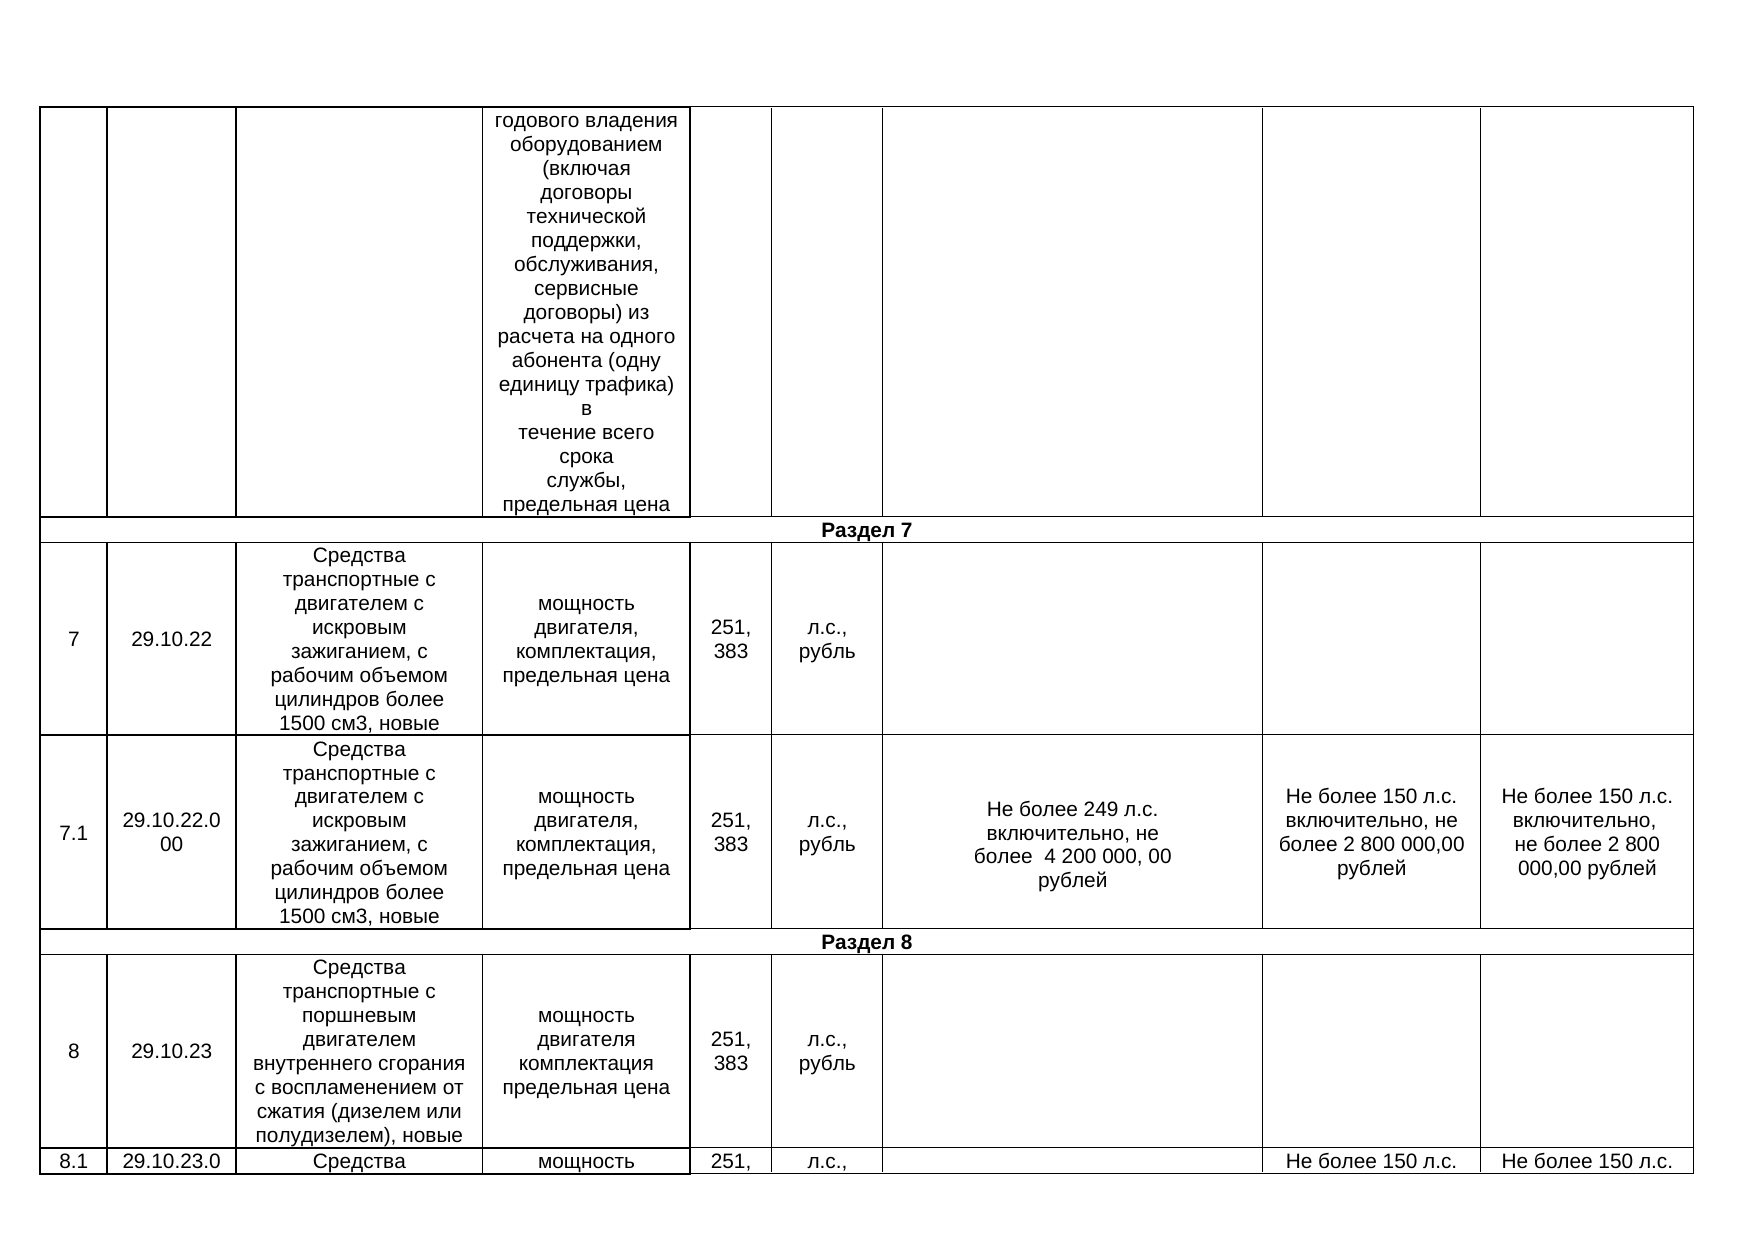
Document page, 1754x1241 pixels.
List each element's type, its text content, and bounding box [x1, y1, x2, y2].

table_cell л.с., рубль [772, 543, 882, 734]
table_cell 7 [41, 543, 106, 734]
table_cell 29.10.23 [108, 955, 235, 1147]
table_cell л.с., рубль [772, 735, 882, 928]
table_cell л.с., [771, 1148, 883, 1173]
table_cell Не более 150 л.с. включительно, не более 2 800 000,00 рублей [1263, 735, 1480, 928]
table_cell мощность двигателя, комплектация, предельная цена [483, 736, 689, 928]
table_cell 8.1 [41, 1149, 106, 1173]
table_cell 251, [691, 1148, 771, 1173]
table_cell [691, 107, 771, 516]
table_cell Не более 150 л.с. [1481, 1148, 1693, 1173]
table_cell [1481, 543, 1693, 734]
table_cell мощность двигателя, комплектация, предельная цена [483, 543, 689, 734]
table_cell мощность [483, 1149, 689, 1173]
table_cell [771, 107, 883, 516]
table_cell 251, 383 [691, 955, 771, 1147]
table_cell Не более 150 л.с. включительно, не более 2 800 000,00 рублей [1481, 735, 1693, 928]
table_cell 29.10.23.0 [108, 1149, 235, 1173]
table_cell [883, 107, 1262, 516]
table_cell [1481, 955, 1693, 1147]
table_cell Раздел 8 [41, 929, 1693, 954]
table_cell [108, 108, 235, 516]
table_cell 7.1 [41, 736, 106, 928]
table_cell [883, 543, 1262, 734]
table_cell [1263, 955, 1480, 1147]
table_cell [1263, 543, 1480, 734]
table_cell [883, 1148, 1262, 1173]
table_cell 8 [41, 955, 106, 1147]
table_cell 29.10.22 [108, 543, 235, 734]
table_cell Не более 150 л.с. [1262, 1148, 1481, 1173]
table_cell [883, 955, 1262, 1147]
table_cell мощность двигателя комплектация предельная цена [483, 955, 689, 1147]
table_cell Не более 249 л.с. включительно, не более 4 200 000, 00 рублей [883, 735, 1262, 928]
table_cell 29.10.22.000 [108, 736, 235, 928]
table_cell Раздел 7 [41, 517, 1693, 542]
table_cell л.с., рубль [772, 955, 882, 1147]
table_cell годового владения оборудованием (включая договоры технической поддержки, обслуживания, сервисные договоры) из расчета на одного абонента (одну единицу трафика) в течение всего срока службы, предельная цена [483, 108, 689, 516]
table_cell [1262, 107, 1481, 516]
table_cell [237, 108, 482, 516]
table_cell [41, 108, 106, 516]
table_cell 251, 383 [691, 543, 771, 734]
table_cell Средства транспортные с двигателем с искровым зажиганием, с рабочим объемом цилиндров более 1500 см3, новые [237, 543, 482, 734]
table_cell Средства [237, 1149, 482, 1173]
table_cell Средства транспортные с поршневым двигателем внутреннего сгорания с воспламенением от сжатия (дизелем или полудизелем), новые [237, 955, 482, 1147]
table_cell 251, 383 [691, 735, 771, 928]
table_cell [1481, 107, 1693, 516]
table_cell Средства транспортные с двигателем с искровым зажиганием, с рабочим объемом цилиндров более 1500 см3, новые [237, 736, 482, 928]
